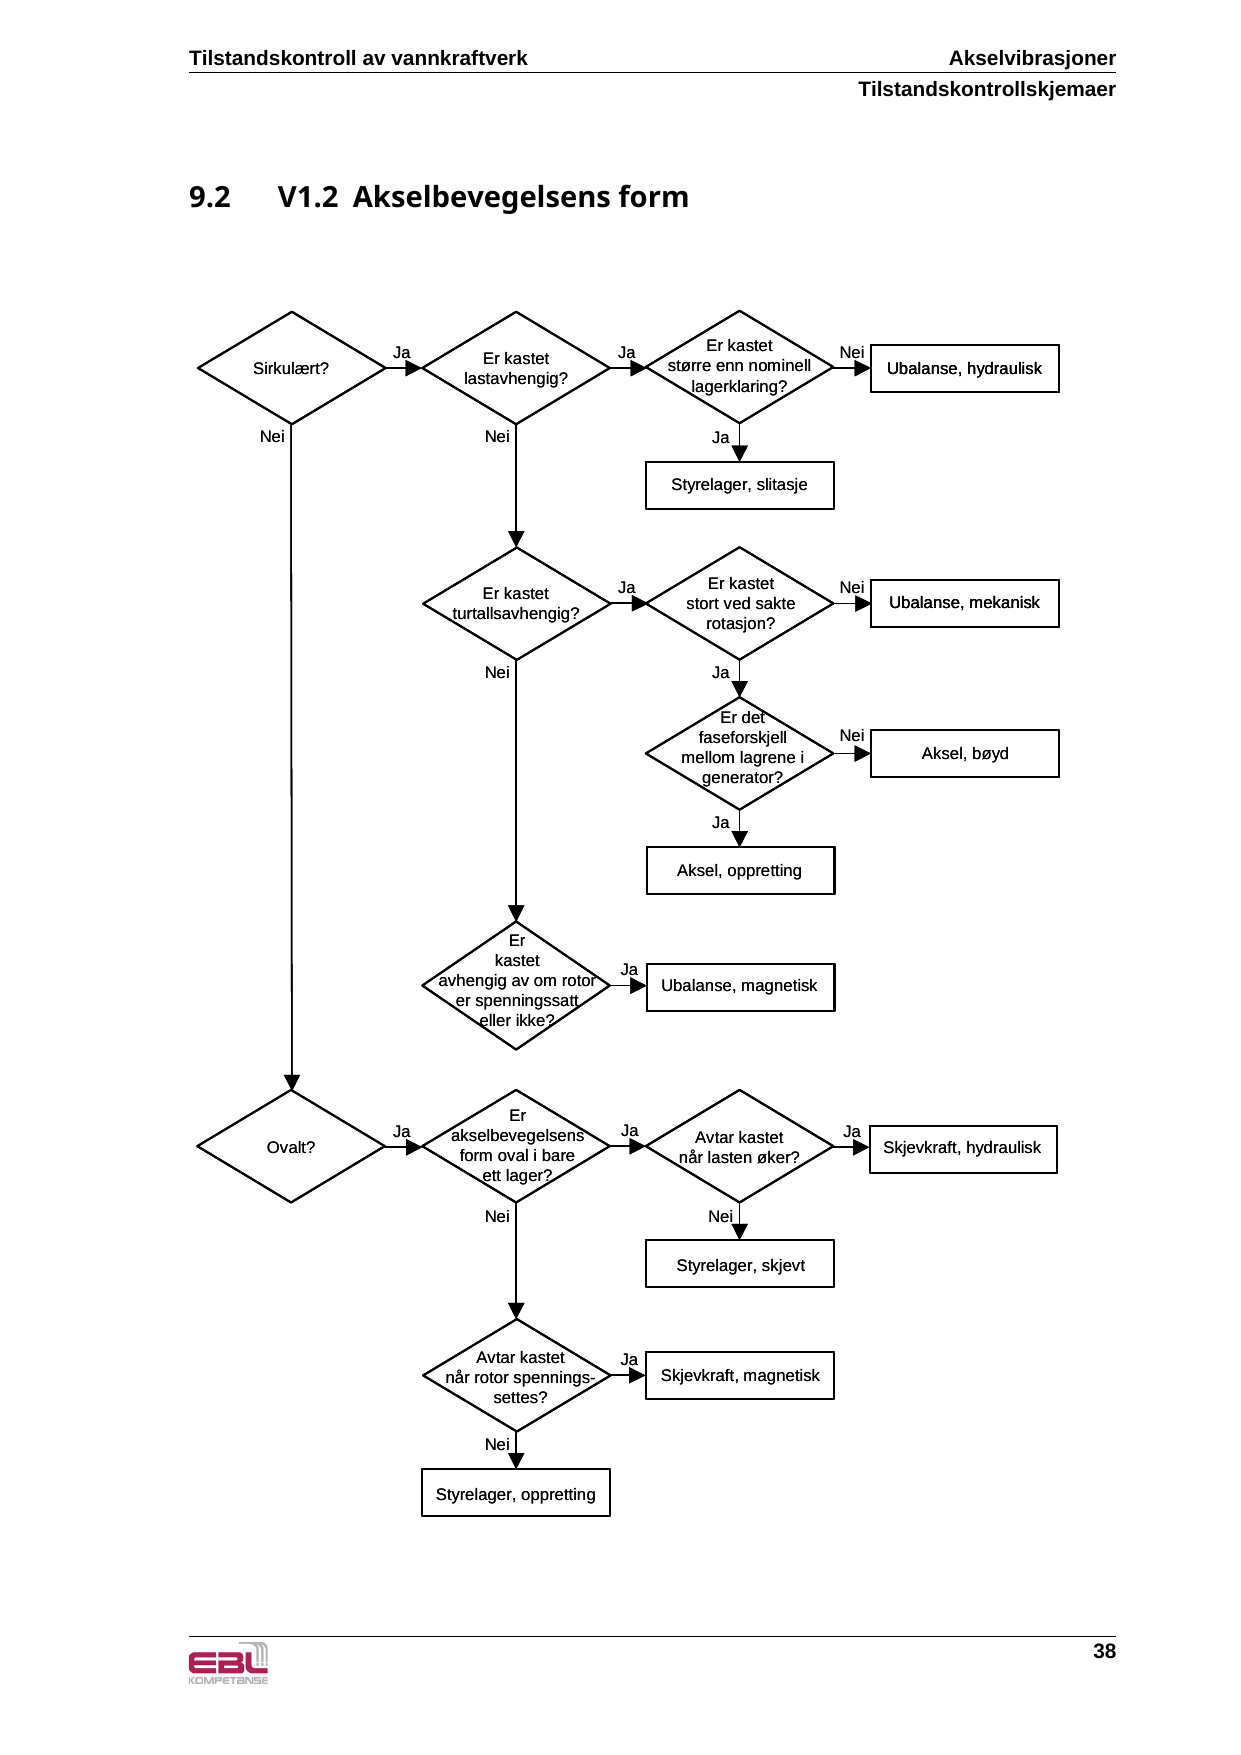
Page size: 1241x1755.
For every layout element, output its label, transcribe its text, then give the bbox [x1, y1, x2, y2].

subtitle V1.2 Akselbevegelsens form [189, 176, 1116, 216]
